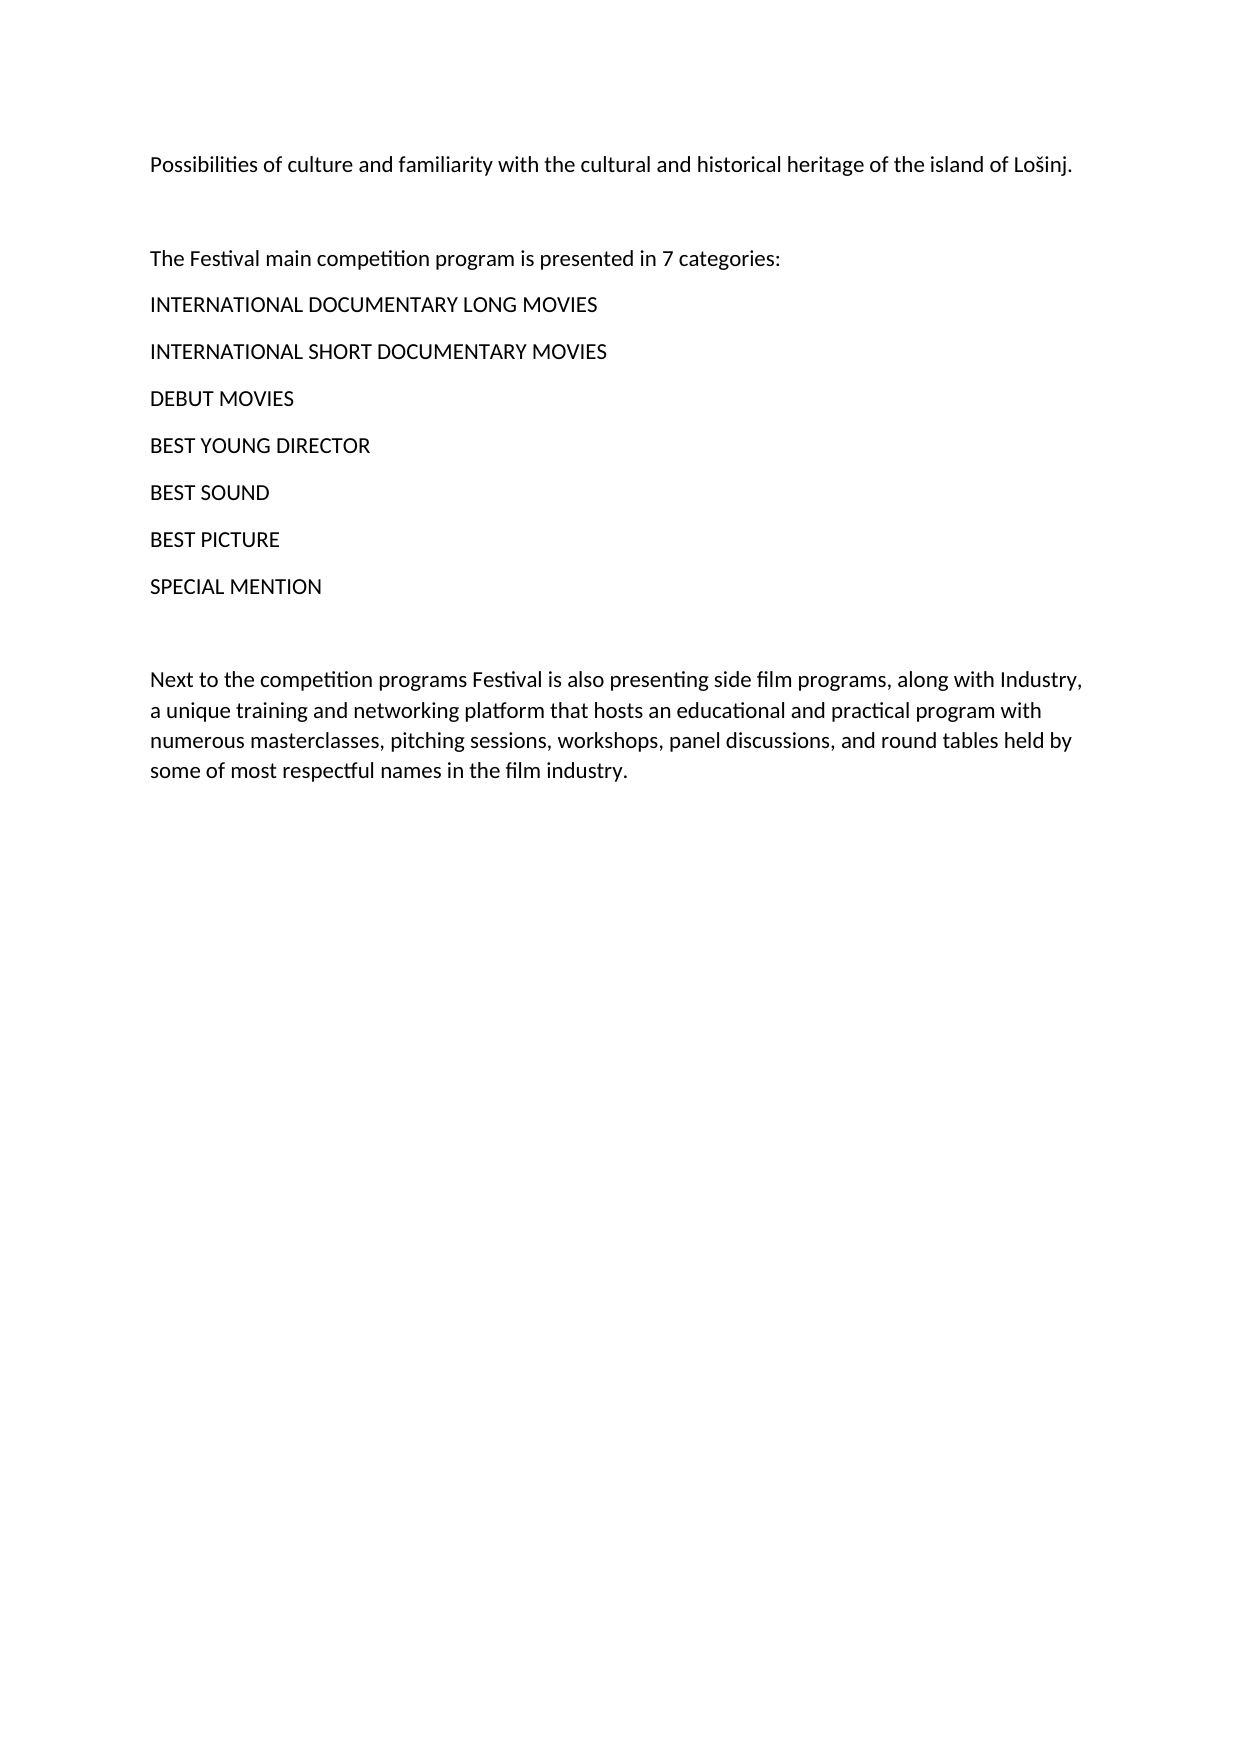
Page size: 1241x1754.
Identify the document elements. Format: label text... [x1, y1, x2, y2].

text Next to the competition programs Festival is also presenting side film programs, along with Industry, a unique training and networking platform that hosts an educational and practical program with numerous masterclasses, pitching sessions, workshops, panel discussions, and round tables held by some of most respectful names in the film industry. [150, 666, 1090, 784]
text DEBUT MOVIES [150, 384, 1090, 412]
text INTERNATIONAL SHORT DOCUMENTARY MOVIES [150, 337, 1090, 366]
text BEST PICTURE [150, 525, 1090, 553]
text BEST SOUND [150, 478, 1090, 506]
text The Festival main competition program is presented in 7 categories: [150, 244, 1090, 272]
text SPECIAL MENTION [150, 572, 1090, 600]
text Possibilities of culture and familiarity with the cultural and historical heritage of the island of Lošinj. [150, 150, 1090, 178]
text BEST YOUNG DIRECTOR [150, 431, 1090, 459]
text INTERNATIONAL DOCUMENTARY LONG MOVIES [150, 291, 1090, 319]
